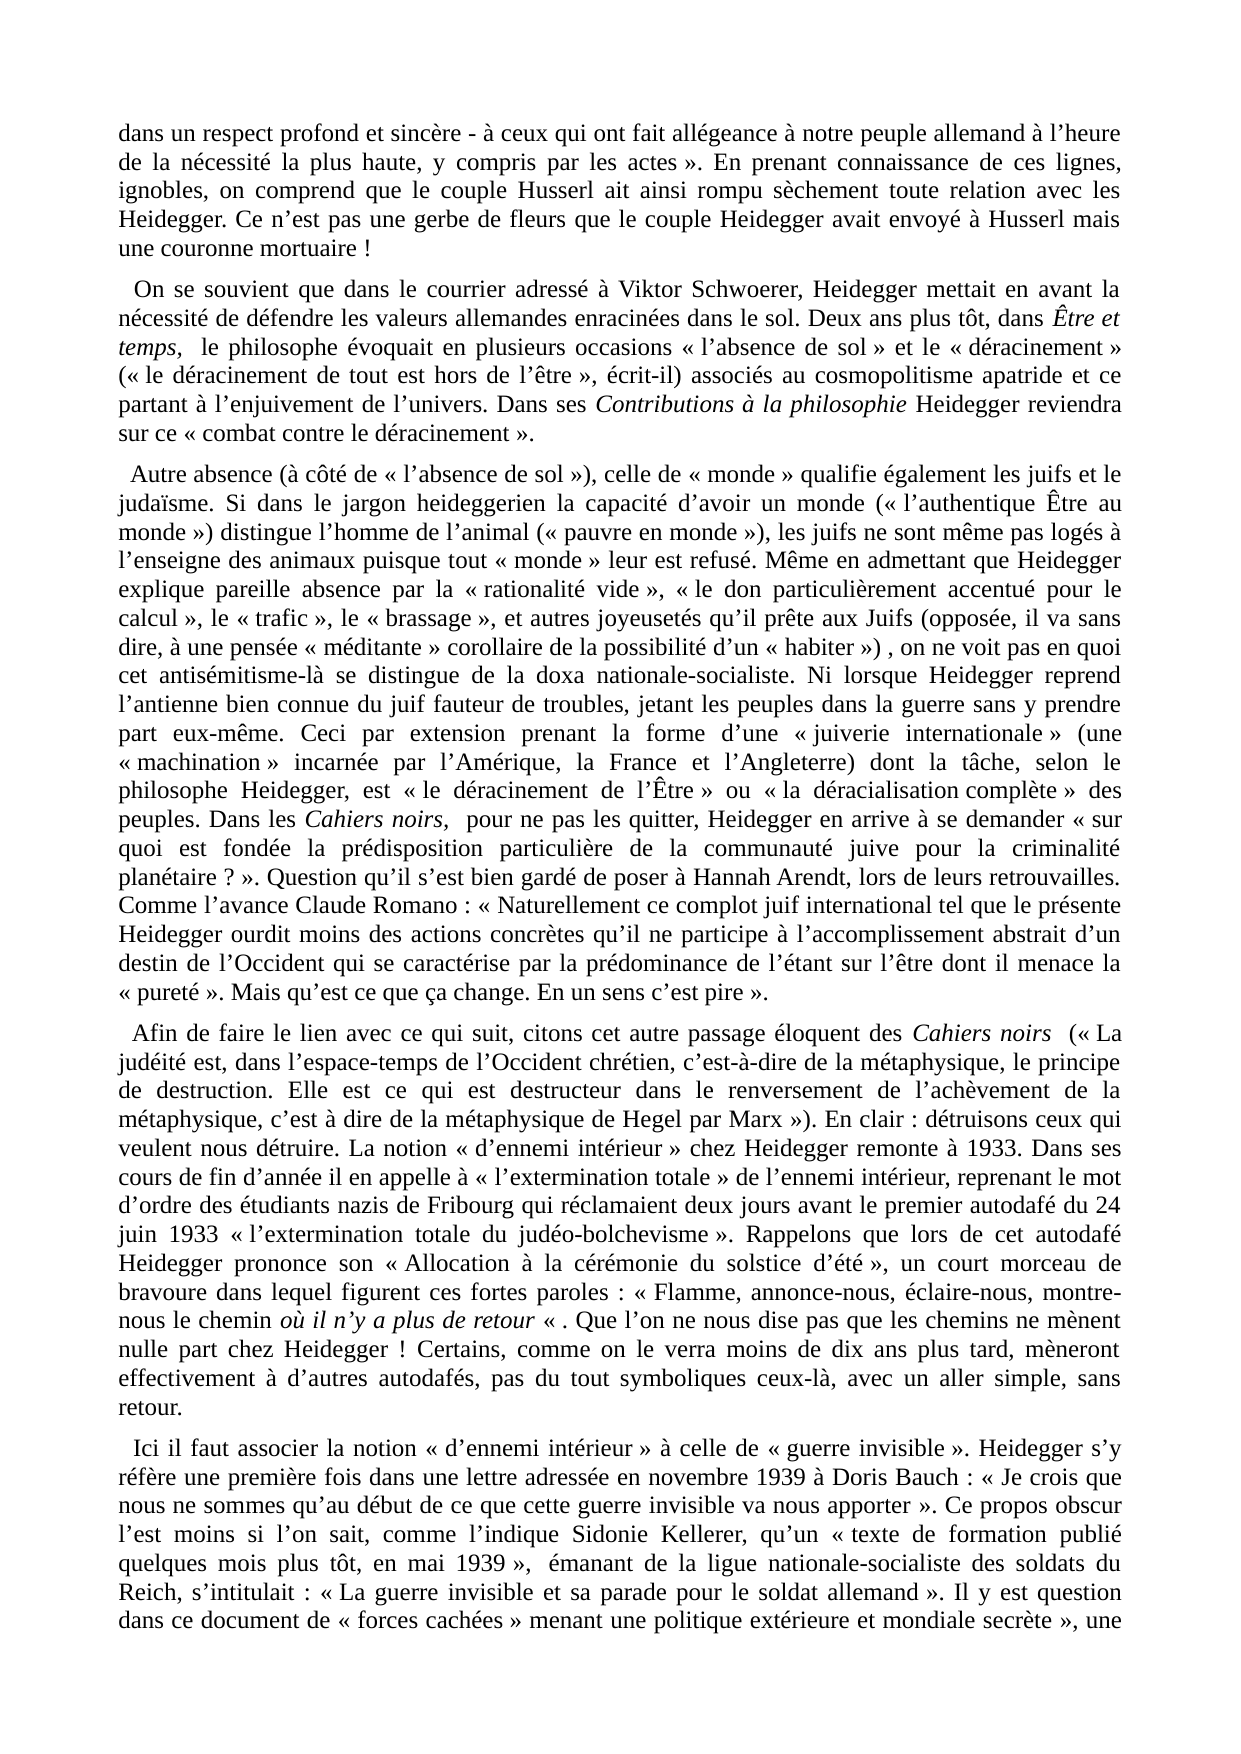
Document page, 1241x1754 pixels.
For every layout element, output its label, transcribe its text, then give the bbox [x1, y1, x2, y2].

text Afin de faire le lien avec ce qui suit, citons cet autre passage éloquent des Cahiers noirs (« La judéité est, dans l’espace-temps de l’Occident chrétien, c’est-à-dire de la métaphysique, le principe de destruction. Elle est ce qui est destructeur dans le renversement de l’achèvement de la métaphysique, c’est à dire de la métaphysique de Hegel par Marx »). En clair : détruisons ceux qui veulent nous détruire. La notion « d’ennemi intérieur » chez Heidegger remonte à 1933. Dans ses cours de fin d’année il en appelle à « l’extermination totale » de l’ennemi intérieur, reprenant le mot d’ordre des étudiants nazis de Fribourg qui réclamaient deux jours avant le premier autodafé du 24 juin 1933 « l’extermination totale du judéo-bolchevisme ». Rappelons que lors de cet autodafé Heidegger prononce son « Allocation à la cérémonie du solstice d’été », un court morceau de bravoure dans lequel figurent ces fortes paroles : « Flamme, annonce-nous, éclaire-nous, montre-nous le chemin où il n’y a plus de retour « . Que l’on ne nous dise pas que les chemins ne mènent nulle part chez Heidegger ! Certains, comme on le verra moins de dix ans plus tard, mèneront effectivement à d’autres autodafés, pas du tout symboliques ceux-là, avec un aller simple, sans retour. [118, 1018, 1122, 1421]
text dans un respect profond et sincère - à ceux qui ont fait allégeance à notre peuple allemand à l’heure de la nécessité la plus haute, y compris par les actes ». En prenant connaissance de ces lignes, ignobles, on comprend que le couple Husserl ait ainsi rompu sèchement toute relation avec les Heidegger. Ce n’est pas une gerbe de fleurs que le couple Heidegger avait envoyé à Husserl mais une couronne mortuaire ! [118, 118, 1122, 262]
text Ici il faut associer la notion « d’ennemi intérieur » à celle de « guerre invisible ». Heidegger s’y réfère une première fois dans une lettre adressée en novembre 1939 à Doris Bauch : « Je crois que nous ne sommes qu’au début de ce que cette guerre invisible va nous apporter ». Ce propos obscur l’est moins si l’on sait, comme l’indique Sidonie Kellerer, qu’un « texte de formation publié quelques mois plus tôt, en mai 1939 », émanant de la ligue nationale-socialiste des soldats du Reich, s’intitulait : « La guerre invisible et sa parade pour le soldat allemand ». Il y est question dans ce document de « forces cachées » menant une politique extérieure et mondiale secrète », une [118, 1433, 1122, 1634]
text On se souvient que dans le courrier adressé à Viktor Schwoerer, Heidegger mettait en avant la nécessité de défendre les valeurs allemandes enracinées dans le sol. Deux ans plus tôt, dans Être et temps, le philosophe évoquait en plusieurs occasions « l’absence de sol » et le « déracinement » (« le déracinement de tout est hors de l’être », écrit-il) associés au cosmopolitisme apatride et ce partant à l’enjuivement de l’univers. Dans ses Contributions à la philosophie Heidegger reviendra sur ce « combat contre le déracinement ». [118, 274, 1122, 447]
text Autre absence (à côté de « l’absence de sol »), celle de « monde » qualifie également les juifs et le judaïsme. Si dans le jargon heideggerien la capacité d’avoir un monde (« l’authentique Être au monde ») distingue l’homme de l’animal (« pauvre en monde »), les juifs ne sont même pas logés à l’enseigne des animaux puisque tout « monde » leur est refusé. Même en admettant que Heidegger explique pareille absence par la « rationalité vide », « le don particulièrement accentué pour le calcul », le « trafic », le « brassage », et autres joyeusetés qu’il prête aux Juifs (opposée, il va sans dire, à une pensée « méditante » corollaire de la possibilité d’un « habiter ») , on ne voit pas en quoi cet antisémitisme-là se distingue de la doxa nationale-socialiste. Ni lorsque Heidegger reprend l’antienne bien connue du juif fauteur de troubles, jetant les peuples dans la guerre sans y prendre part eux-même. Ceci par extension prenant la forme d’une « juiverie internationale » (une « machination » incarnée par l’Amérique, la France et l’Angleterre) dont la tâche, selon le philosophe Heidegger, est « le déracinement de l’Être » ou « la déracialisation complète » des peuples. Dans les Cahiers noirs, pour ne pas les quitter, Heidegger en arrive à se demander « sur quoi est fondée la prédisposition particulière de la communauté juive pour la criminalité planétaire ? ». Question qu’il s’est bien gardé de poser à Hannah Arendt, lors de leurs retrouvailles. Comme l’avance Claude Romano : « Naturellement ce complot juif international tel que le présente Heidegger ourdit moins des actions concrètes qu’il ne participe à l’accomplissement abstrait d’un destin de l’Occident qui se caractérise par la prédominance de l’étant sur l’être dont il menace la « pureté ». Mais qu’est ce que ça change. En un sens c’est pire ». [118, 459, 1122, 1006]
